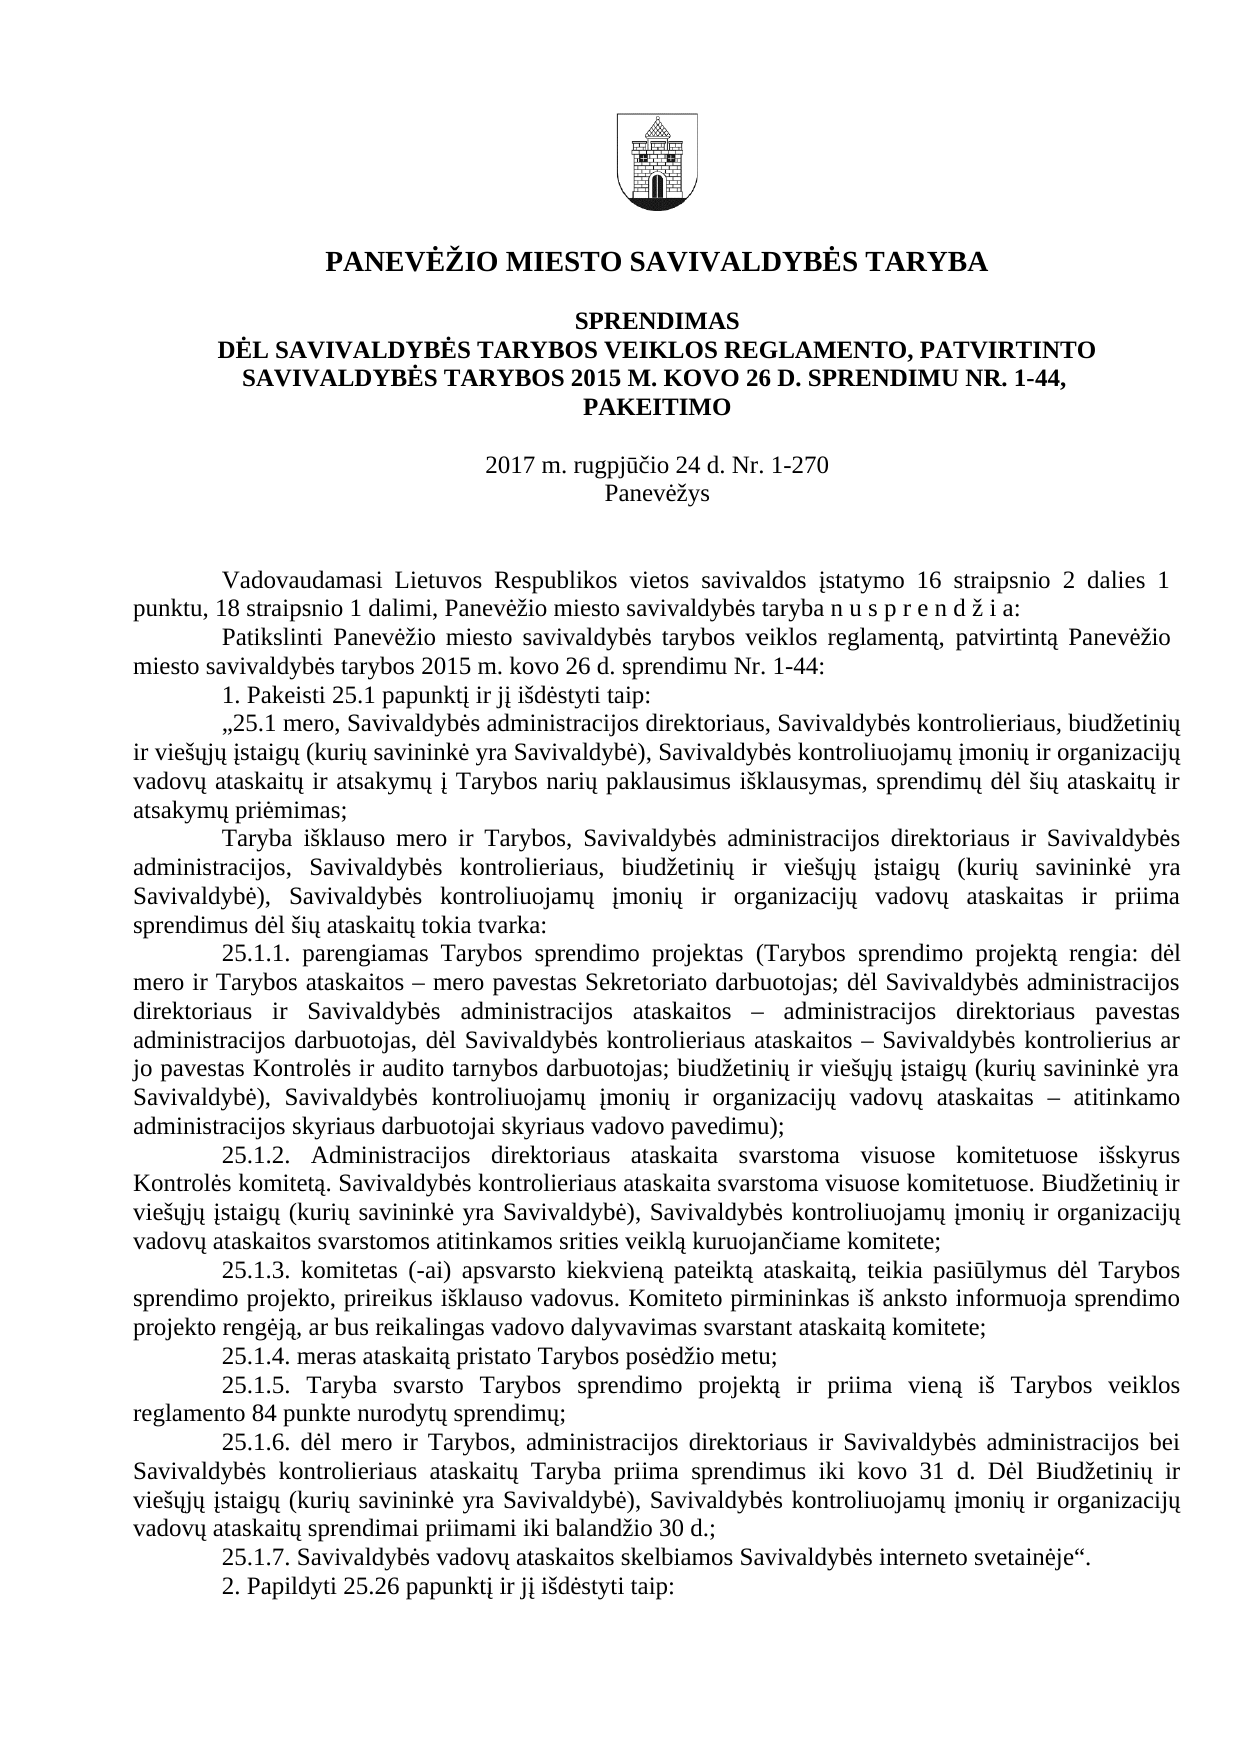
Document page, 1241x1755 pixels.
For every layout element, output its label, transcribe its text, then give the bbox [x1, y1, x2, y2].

text 25.1.4. meras ataskaitą pristato Tarybos posėdžio metu; [133, 1341, 1181, 1370]
text 25.1.5. Taryba svarsto Tarybos sprendimo projektą ir priima vieną iš Tarybos veiklos reglamento 84 punkte nurodytų sprendimų; [133, 1370, 1181, 1427]
text PANEVĖŽIO MIESTO SAVIVALDYBĖS TARYBA [133, 244, 1181, 277]
text „25.1 mero, Savivaldybės administracijos direktoriaus, Savivaldybės kontrolieriaus, biudžetinių ir viešųjų įstaigų (kurių savininkė yra Savivaldybė), Savivaldybės kontroliuojamų įmonių ir organizacijų vadovų ataskaitų ir atsakymų į Tarybos narių paklausimus išklausymas, sprendimų dėl šių ataskaitų ir atsakymų priėmimas; [133, 708, 1181, 823]
text PAKEITIMO [133, 392, 1181, 421]
text 25.1.3. komitetas (-ai) apsvarsto kiekvieną pateiktą ataskaitą, teikia pasiūlymus dėl Tarybos sprendimo projekto, prireikus išklauso vadovus. Komiteto pirmininkas iš anksto informuoja sprendimo projekto rengėją, ar bus reikalingas vadovo dalyvavimas svarstant ataskaitą komitete; [133, 1255, 1181, 1341]
text 25.1.6. dėl mero ir Tarybos, administracijos direktoriaus ir Savivaldybės administracijos bei Savivaldybės kontrolieriaus ataskaitų Taryba priima sprendimus iki kovo 31 d. Dėl Biudžetinių ir viešųjų įstaigų (kurių savininkė yra Savivaldybė), Savivaldybės kontroliuojamų įmonių ir organizacijų vadovų ataskaitų sprendimai priimami iki balandžio 30 d.; [133, 1427, 1181, 1542]
text 25.1.7. Savivaldybės vadovų ataskaitos skelbiamos Savivaldybės interneto svetainėje“. [133, 1542, 1181, 1571]
subtitle Panevėžys [133, 478, 1181, 507]
text 2. Papildyti 25.26 papunktį ir jį išdėstyti taip: [133, 1571, 1181, 1600]
text 25.1.2. Administracijos direktoriaus ataskaita svarstoma visuose komitetuose išskyrus Kontrolės komitetą. Savivaldybės kontrolieriaus ataskaita svarstoma visuose komitetuose. Biudžetinių ir viešųjų įstaigų (kurių savininkė yra Savivaldybė), Savivaldybės kontroliuojamų įmonių ir organizacijų vadovų ataskaitos svarstomos atitinkamos srities veiklą kuruojančiame komitete; [133, 1140, 1181, 1255]
text 2017 m. rugpjūčio 24 d. Nr. 1-270 [133, 450, 1181, 478]
text Vadovaudamasi Lietuvos Respublikos vietos savivaldos įstatymo 16 straipsnio 2 dalies 1 punktu, 18 straipsnio 1 dalimi, Panevėžio miesto savivaldybės taryba n u s p r e n d ž i a: [133, 565, 1171, 622]
text Taryba išklauso mero ir Tarybos, Savivaldybės administracijos direktoriaus ir Savivaldybės administracijos, Savivaldybės kontrolieriaus, biudžetinių ir viešųjų įstaigų (kurių savininkė yra Savivaldybė), Savivaldybės kontroliuojamų įmonių ir organizacijų vadovų ataskaitas ir priima sprendimus dėl šių ataskaitų tokia tvarka: [133, 823, 1181, 938]
text 1. Pakeisti 25.1 papunktį ir jį išdėstyti taip: [133, 680, 1181, 708]
text Patikslinti Panevėžio miesto savivaldybės tarybos veiklos reglamentą, patvirtintą Panevėžio miesto savivaldybės tarybos 2015 m. kovo 26 d. sprendimu Nr. 1-44: [133, 622, 1171, 680]
text DĖL SAVIVALDYBĖS TARYBOS VEIKLOS REGLAMENTO, PATVIRTINTO SAVIVALDYBĖS TARYBOS 2015 M. KOVO 26 D. SPRENDIMU NR. 1-44, [133, 335, 1181, 392]
subtitle SPRENDIMAS [133, 306, 1181, 335]
text 25.1.1. parengiamas Tarybos sprendimo projektas (Tarybos sprendimo projektą rengia: dėl mero ir Tarybos ataskaitos – mero pavestas Sekretoriato darbuotojas; dėl Savivaldybės administracijos direktoriaus ir Savivaldybės administracijos ataskaitos – administracijos direktoriaus pavestas administracijos darbuotojas, dėl Savivaldybės kontrolieriaus ataskaitos – Savivaldybės kontrolierius ar jo pavestas Kontrolės ir audito tarnybos darbuotojas; biudžetinių ir viešųjų įstaigų (kurių savininkė yra Savivaldybė), Savivaldybės kontroliuojamų įmonių ir organizacijų vadovų ataskaitas – atitinkamo administracijos skyriaus darbuotojai skyriaus vadovo pavedimu); [133, 938, 1181, 1140]
